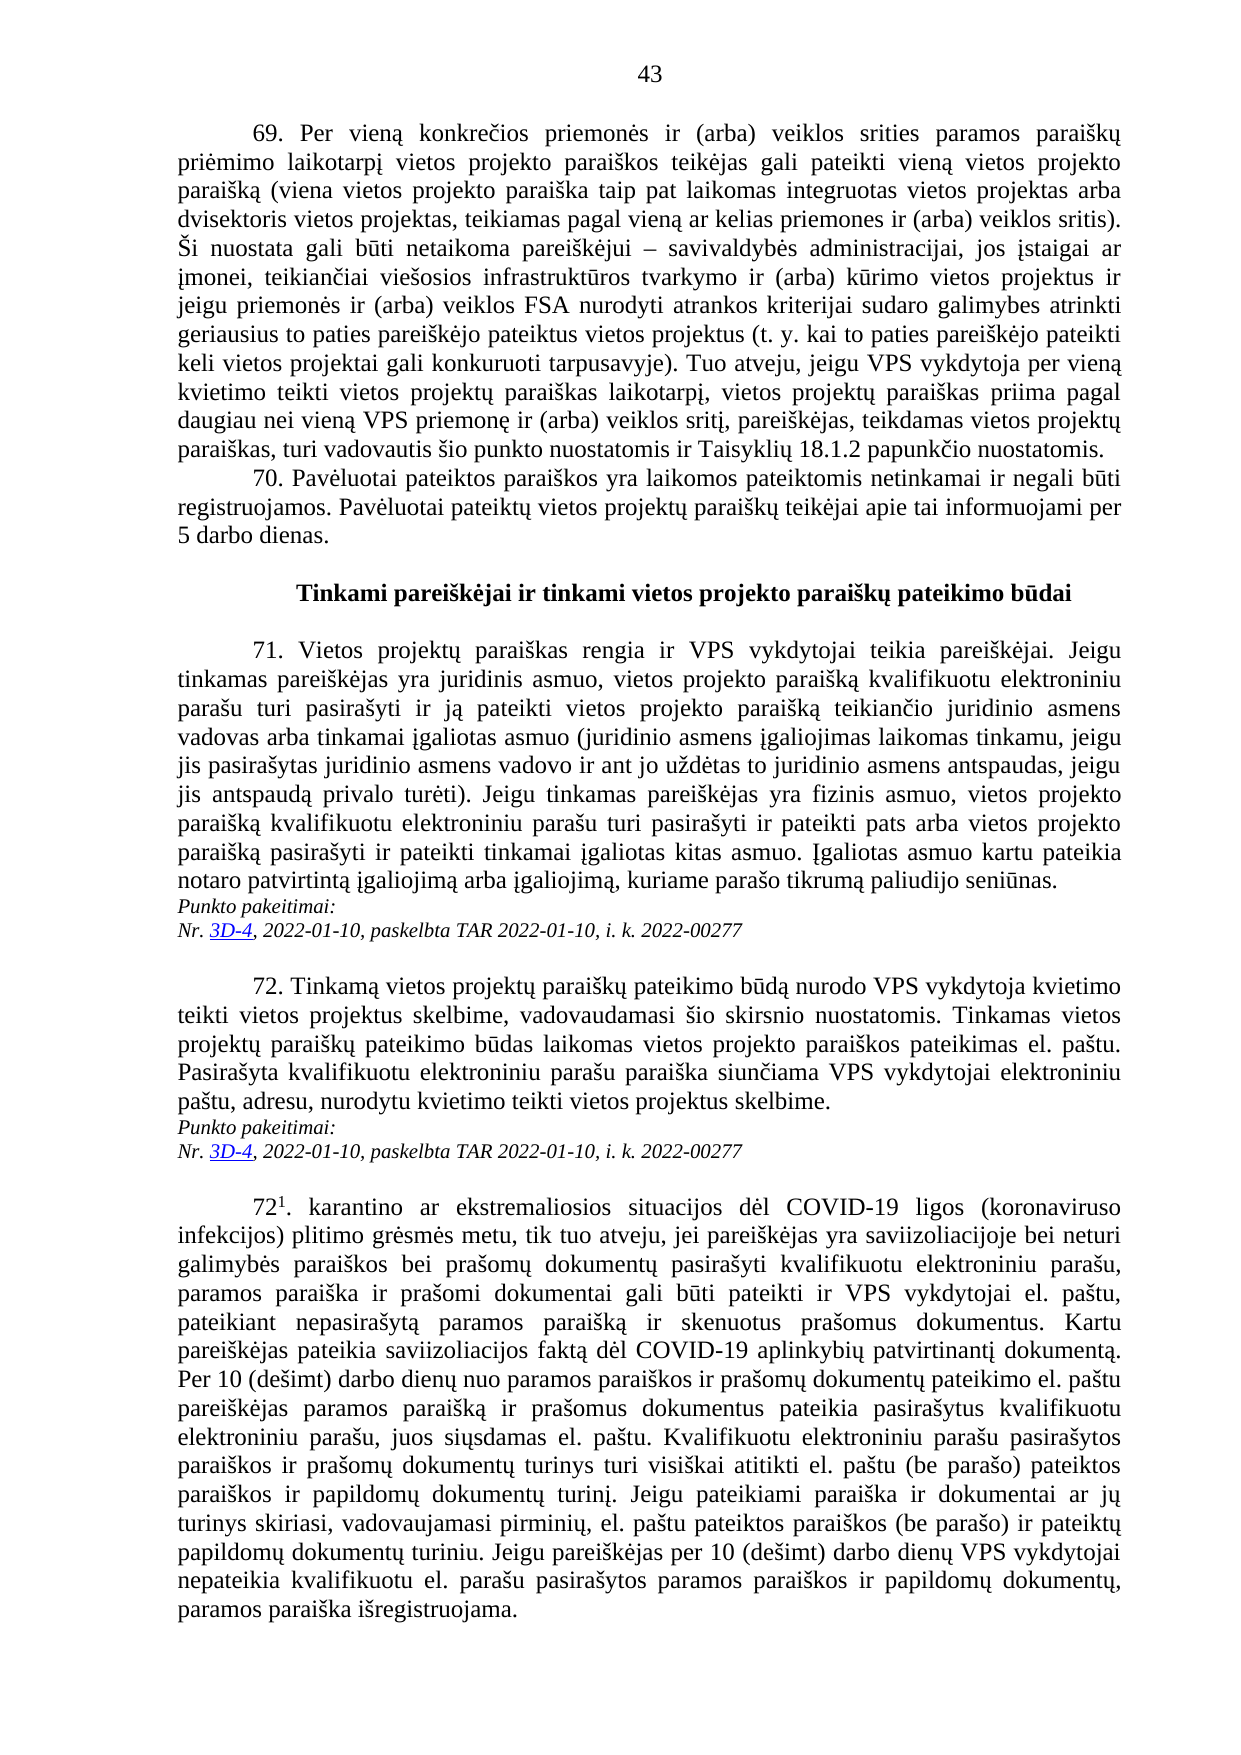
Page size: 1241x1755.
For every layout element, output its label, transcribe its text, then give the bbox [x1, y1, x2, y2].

text Punkto pakeitimai: [177, 894, 1122, 918]
text 72. Tinkamą vietos projektų paraiškų pateikimo būdą nurodo VPS vykdytoja kvietimo teikti vietos projektus skelbime, vadovaudamasi šio skirsnio nuostatomis. Tinkamas vietos projektų paraiškų pateikimo būdas laikomas vietos projekto paraiškos pateikimas el. paštu. Pasirašyta kvalifikuotu elektroniniu parašu paraiška siunčiama VPS vykdytojai elektroniniu paštu, adresu, nurodytu kvietimo teikti vietos projektus skelbime. [177, 971, 1122, 1115]
text Nr. 3D-4, 2022-01-10, paskelbta TAR 2022-01-10, i. k. 2022-00277 [177, 918, 1122, 942]
text Nr. 3D-4, 2022-01-10, paskelbta TAR 2022-01-10, i. k. 2022-00277 [177, 1139, 1122, 1163]
text Punkto pakeitimai: [177, 1115, 1122, 1139]
text Tinkami pareiškėjai ir tinkami vietos projekto paraiškų pateikimo būdai [177, 578, 1122, 607]
text 70. Pavėluotai pateiktos paraiškos yra laikomos pateiktomis netinkamai ir negali būti registruojamos. Pavėluotai pateiktų vietos projektų paraiškų teikėjai apie tai informuojami per 5 darbo dienas. [177, 463, 1122, 549]
text 69. Per vieną konkrečios priemonės ir (arba) veiklos srities paramos paraiškų priėmimo laikotarpį vietos projekto paraiškos teikėjas gali pateikti vieną vietos projekto paraišką (viena vietos projekto paraiška taip pat laikomas integruotas vietos projektas arba dvisektoris vietos projektas, teikiamas pagal vieną ar kelias priemones ir (arba) veiklos sritis). Ši nuostata gali būti netaikoma pareiškėjui – savivaldybės administracijai, jos įstaigai ar įmonei, teikiančiai viešosios infrastruktūros tvarkymo ir (arba) kūrimo vietos projektus ir jeigu priemonės ir (arba) veiklos FSA nurodyti atrankos kriterijai sudaro galimybes atrinkti geriausius to paties pareiškėjo pateiktus vietos projektus (t. y. kai to paties pareiškėjo pateikti keli vietos projektai gali konkuruoti tarpusavyje). Tuo atveju, jeigu VPS vykdytoja per vieną kvietimo teikti vietos projektų paraiškas laikotarpį, vietos projektų paraiškas priima pagal daugiau nei vieną VPS priemonę ir (arba) veiklos sritį, pareiškėjas, teikdamas vietos projektų paraiškas, turi vadovautis šio punkto nuostatomis ir Taisyklių 18.1.2 papunkčio nuostatomis. [177, 118, 1122, 463]
text 71. Vietos projektų paraiškas rengia ir VPS vykdytojai teikia pareiškėjai. Jeigu tinkamas pareiškėjas yra juridinis asmuo, vietos projekto paraišką kvalifikuotu elektroniniu parašu turi pasirašyti ir ją pateikti vietos projekto paraišką teikiančio juridinio asmens vadovas arba tinkamai įgaliotas asmuo (juridinio asmens įgaliojimas laikomas tinkamu, jeigu jis pasirašytas juridinio asmens vadovo ir ant jo uždėtas to juridinio asmens antspaudas, jeigu jis antspaudą privalo turėti). Jeigu tinkamas pareiškėjas yra fizinis asmuo, vietos projekto paraišką kvalifikuotu elektroniniu parašu turi pasirašyti ir pateikti pats arba vietos projekto paraišką pasirašyti ir pateikti tinkamai įgaliotas kitas asmuo. Įgaliotas asmuo kartu pateikia notaro patvirtintą įgaliojimą arba įgaliojimą, kuriame parašo tikrumą paliudijo seniūnas. [177, 636, 1122, 894]
text 721. karantino ar ekstremaliosios situacijos dėl COVID-19 ligos (koronaviruso infekcijos) plitimo grėsmės metu, tik tuo atveju, jei pareiškėjas yra saviizoliacijoje bei neturi galimybės paraiškos bei prašomų dokumentų pasirašyti kvalifikuotu elektroniniu parašu, paramos paraiška ir prašomi dokumentai gali būti pateikti ir VPS vykdytojai el. paštu, pateikiant nepasirašytą paramos paraišką ir skenuotus prašomus dokumentus. Kartu pareiškėjas pateikia saviizoliacijos faktą dėl COVID-19 aplinkybių patvirtinantį dokumentą. Per 10 (dešimt) darbo dienų nuo paramos paraiškos ir prašomų dokumentų pateikimo el. paštu pareiškėjas paramos paraišką ir prašomus dokumentus pateikia pasirašytus kvalifikuotu elektroniniu parašu, juos siųsdamas el. paštu. Kvalifikuotu elektroniniu parašu pasirašytos paraiškos ir prašomų dokumentų turinys turi visiškai atitikti el. paštu (be parašo) pateiktos paraiškos ir papildomų dokumentų turinį. Jeigu pateikiami paraiška ir dokumentai ar jų turinys skiriasi, vadovaujamasi pirminių, el. paštu pateiktos paraiškos (be parašo) ir pateiktų papildomų dokumentų turiniu. Jeigu pareiškėjas per 10 (dešimt) darbo dienų VPS vykdytojai nepateikia kvalifikuotu el. parašu pasirašytos paramos paraiškos ir papildomų dokumentų, paramos paraiška išregistruojama. [177, 1192, 1122, 1623]
